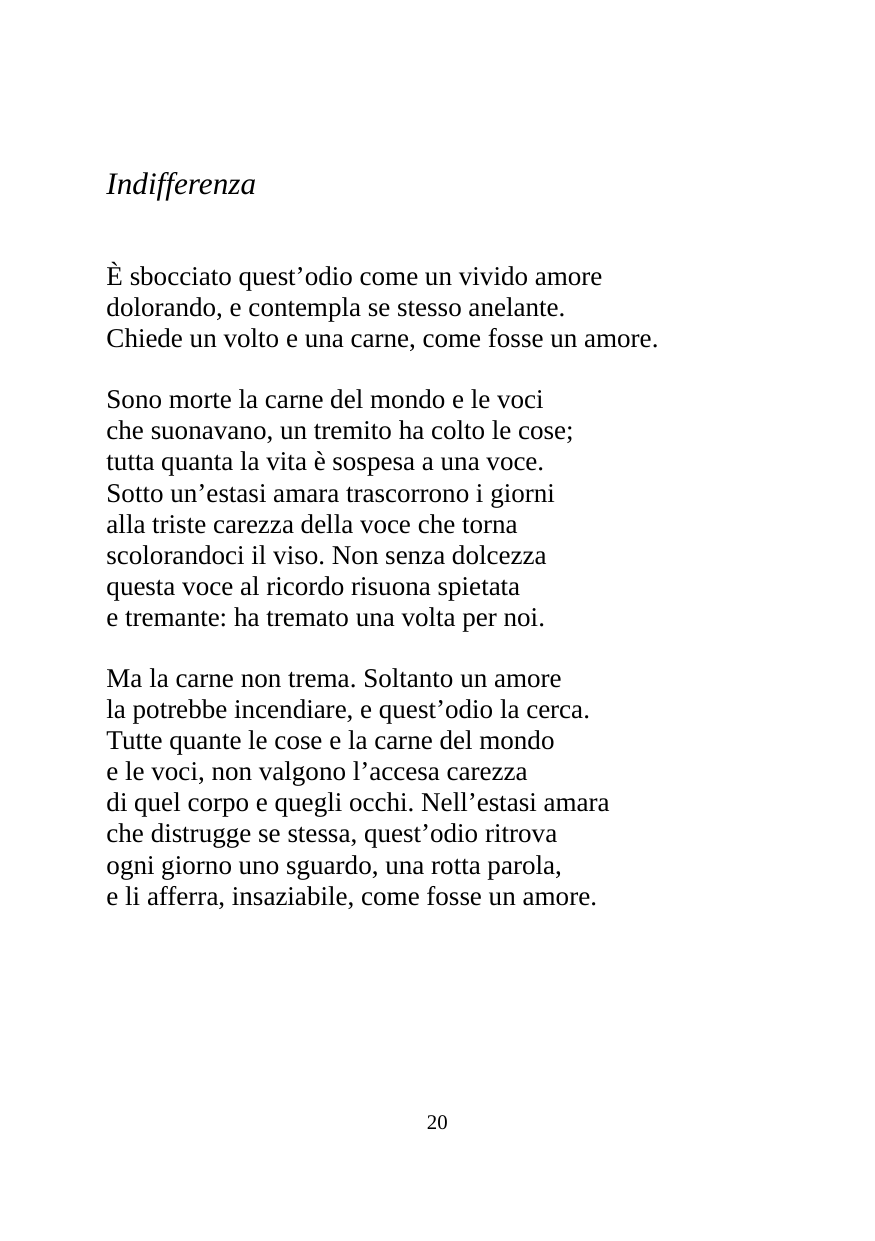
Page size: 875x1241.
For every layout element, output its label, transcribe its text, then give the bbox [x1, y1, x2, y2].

text Ma la carne non trema. Soltanto un amore la potrebbe incendiare, e quest’odio la cerca. Tutte quante le cose e la carne del mondo e le voci, non valgono l’accesa carezza di quel corpo e quegli occhi. Nell’estasi amara che distrugge se stessa, quest’odio ritrova ogni giorno uno sguardo, una rotta parola, e li afferra, insaziabile, come fosse un amore. [106, 662, 768, 911]
subtitle Indifferenza [106, 165, 768, 201]
text Sono morte la carne del mondo e le voci che suonavano, un tremito ha colto le cose; tutta quanta la vita è sospesa a una voce. Sotto un’estasi amara trascorrono i giorni alla triste carezza della voce che torna scolorandoci il viso. Non senza dolcezza questa voce al ricordo risuona spietata e tremante: ha tremato una volta per noi. [106, 383, 768, 632]
text È sbocciato quest’odio come un vivido amore dolorando, e contempla se stesso anelante. Chiede un volto e una carne, come fosse un amore. [106, 260, 768, 354]
